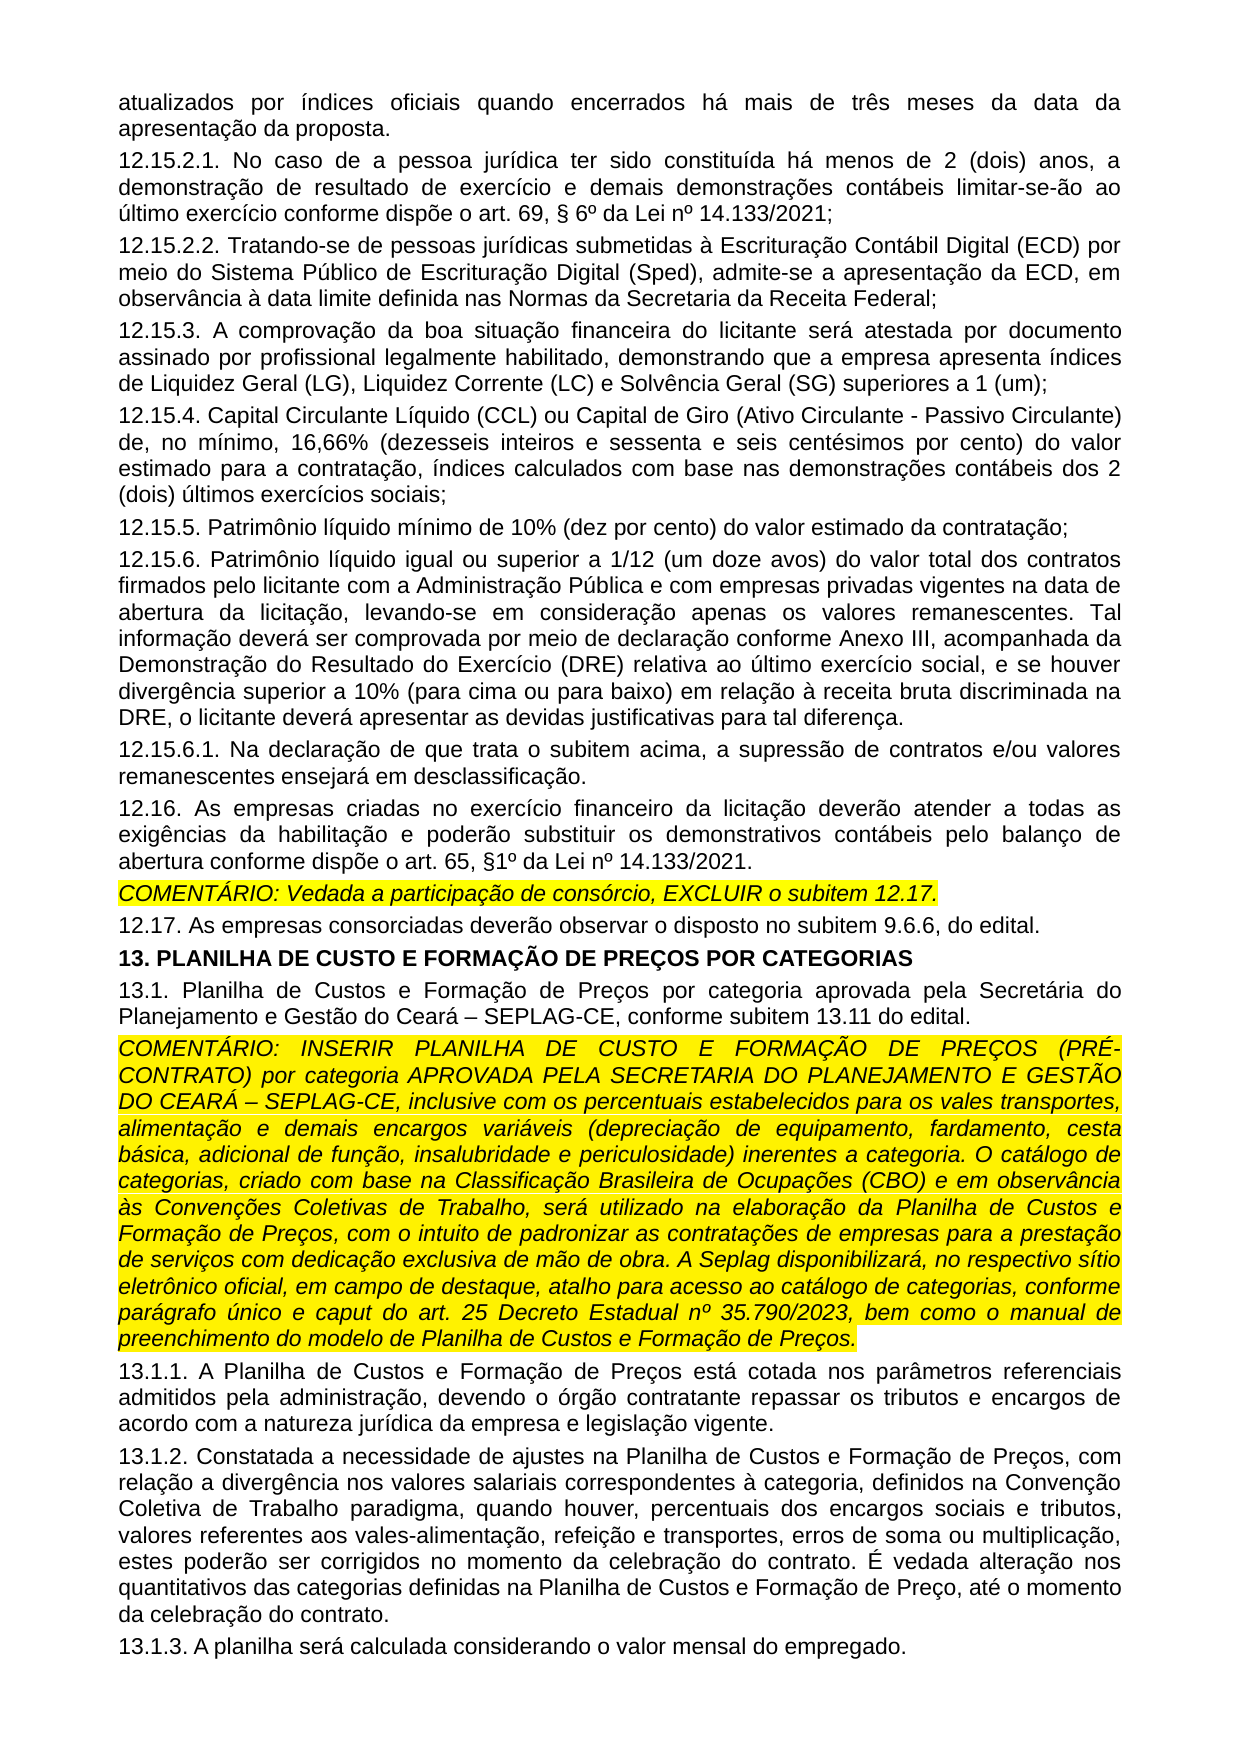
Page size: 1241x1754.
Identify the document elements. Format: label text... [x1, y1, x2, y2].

text 13.1. Planilha de Custos e Formação de Preços por categoria aprovada pela Secretária do Planejamento e Gestão do Ceará – SEPLAG-CE, conforme subitem 13.11 do edital. [118, 977, 1122, 1029]
text 13.1.3. A planilha será calculada considerando o valor mensal do empregado. [118, 1633, 1122, 1659]
text 12.15.5. Patrimônio líquido mínimo de 10% (dez por cento) do valor estimado da contratação; [118, 513, 1122, 540]
text 12.15.3. A comprovação da boa situação financeira do licitante será atestada por documento assinado por profissional legalmente habilitado, demonstrando que a empresa apresenta índices de Liquidez Geral (LG), Liquidez Corrente (LC) e Solvência Geral (SG) superiores a 1 (um); [118, 317, 1122, 396]
text 12.15.6.1. Na declaração de que trata o subitem acima, a supressão de contratos e/ou valores remanescentes ensejará em desclassificação. [118, 736, 1122, 789]
text 13.1.2. Constatada a necessidade de ajustes na Planilha de Custos e Formação de Preços, com relação a divergência nos valores salariais correspondentes à categoria, definidos na Convenção Coletiva de Trabalho paradigma, quando houver, percentuais dos encargos sociais e tributos, valores referentes aos vales-alimentação, refeição e transportes, erros de soma ou multiplicação, estes poderão ser corrigidos no momento da celebração do contrato. É vedada alteração nos quantitativos das categorias definidas na Planilha de Custos e Formação de Preço, até o momento da celebração do contrato. [118, 1443, 1122, 1627]
text 12.17. As empresas consorciadas deverão observar o disposto no subitem 9.6.6, do edital. [118, 912, 1122, 938]
text 13. PLANILHA DE CUSTO E FORMAÇÃO DE PREÇOS POR CATEGORIAS [118, 944, 1122, 971]
text 12.15.4. Capital Circulante Líquido (CCL) ou Capital de Giro (Ativo Circulante - Passivo Circulante) de, no mínimo, 16,66% (dezesseis inteiros e sessenta e seis centésimos por cento) do valor estimado para a contratação, índices calculados com base nas demonstrações contábeis dos 2 (dois) últimos exercícios sociais; [118, 402, 1122, 508]
text 12.16. As empresas criadas no exercício financeiro da licitação deverão atender a todas as exigências da habilitação e poderão substituir os demonstrativos contábeis pelo balanço de abertura conforme dispõe o art. 65, §1º da Lei nº 14.133/2021. [118, 795, 1122, 874]
text COMENTÁRIO: Vedada a participação de consórcio, EXCLUIR o subitem 12.17. [118, 880, 1122, 906]
text COMENTÁRIO: INSERIR PLANILHA DE CUSTO E FORMAÇÃO DE PREÇOS (PRÉ-CONTRATO) por categoria APROVADA PELA SECRETARIA DO PLANEJAMENTO E GESTÃO DO CEARÁ – SEPLAG-CE, inclusive com os percentuais estabelecidos para os vales transportes, alimentação e demais encargos variáveis (depreciação de equipamento, fardamento, cesta básica, adicional de função, insalubridade e periculosidade) inerentes a categoria. O catálogo de categorias, criado com base na Classificação Brasileira de Ocupações (CBO) e em observância às Convenções Coletivas de Trabalho, será utilizado na elaboração da Planilha de Custos e Formação de Preços, com o intuito de padronizar as contratações de empresas para a prestação de serviços com dedicação exclusiva de mão de obra. A Seplag disponibilizará, no respectivo sítio eletrônico oficial, em campo de destaque, atalho para acesso ao catálogo de categorias, conforme parágrafo único e caput do art. 25 Decreto Estadual nº 35.790/2023, bem como o manual de preenchimento do modelo de Planilha de Custos e Formação de Preços. [118, 1035, 1122, 1352]
text 12.15.6. Patrimônio líquido igual ou superior a 1/12 (um doze avos) do valor total dos contratos firmados pelo licitante com a Administração Pública e com empresas privadas vigentes na data de abertura da licitação, levando-se em consideração apenas os valores remanescentes. Tal informação deverá ser comprovada por meio de declaração conforme Anexo III, acompanhada da Demonstração do Resultado do Exercício (DRE) relativa ao último exercício social, e se houver divergência superior a 10% (para cima ou para baixo) em relação à receita bruta discriminada na DRE, o licitante deverá apresentar as devidas justificativas para tal diferença. [118, 546, 1122, 730]
text atualizados por índices oficiais quando encerrados há mais de três meses da data da apresentação da proposta. [118, 88, 1122, 141]
text 13.1.1. A Planilha de Custos e Formação de Preços está cotada nos parâmetros referenciais admitidos pela administração, devendo o órgão contratante repassar os tributos e encargos de acordo com a natureza jurídica da empresa e legislação vigente. [118, 1358, 1122, 1437]
text 12.15.2.1. No caso de a pessoa jurídica ter sido constituída há menos de 2 (dois) anos, a demonstração de resultado de exercício e demais demonstrações contábeis limitar-se-ão ao último exercício conforme dispõe o art. 69, § 6º da Lei nº 14.133/2021; [118, 147, 1122, 226]
text 12.15.2.2. Tratando-se de pessoas jurídicas submetidas à Escrituração Contábil Digital (ECD) por meio do Sistema Público de Escrituração Digital (Sped), admite-se a apresentação da ECD, em observância à data limite definida nas Normas da Secretaria da Receita Federal; [118, 232, 1122, 311]
